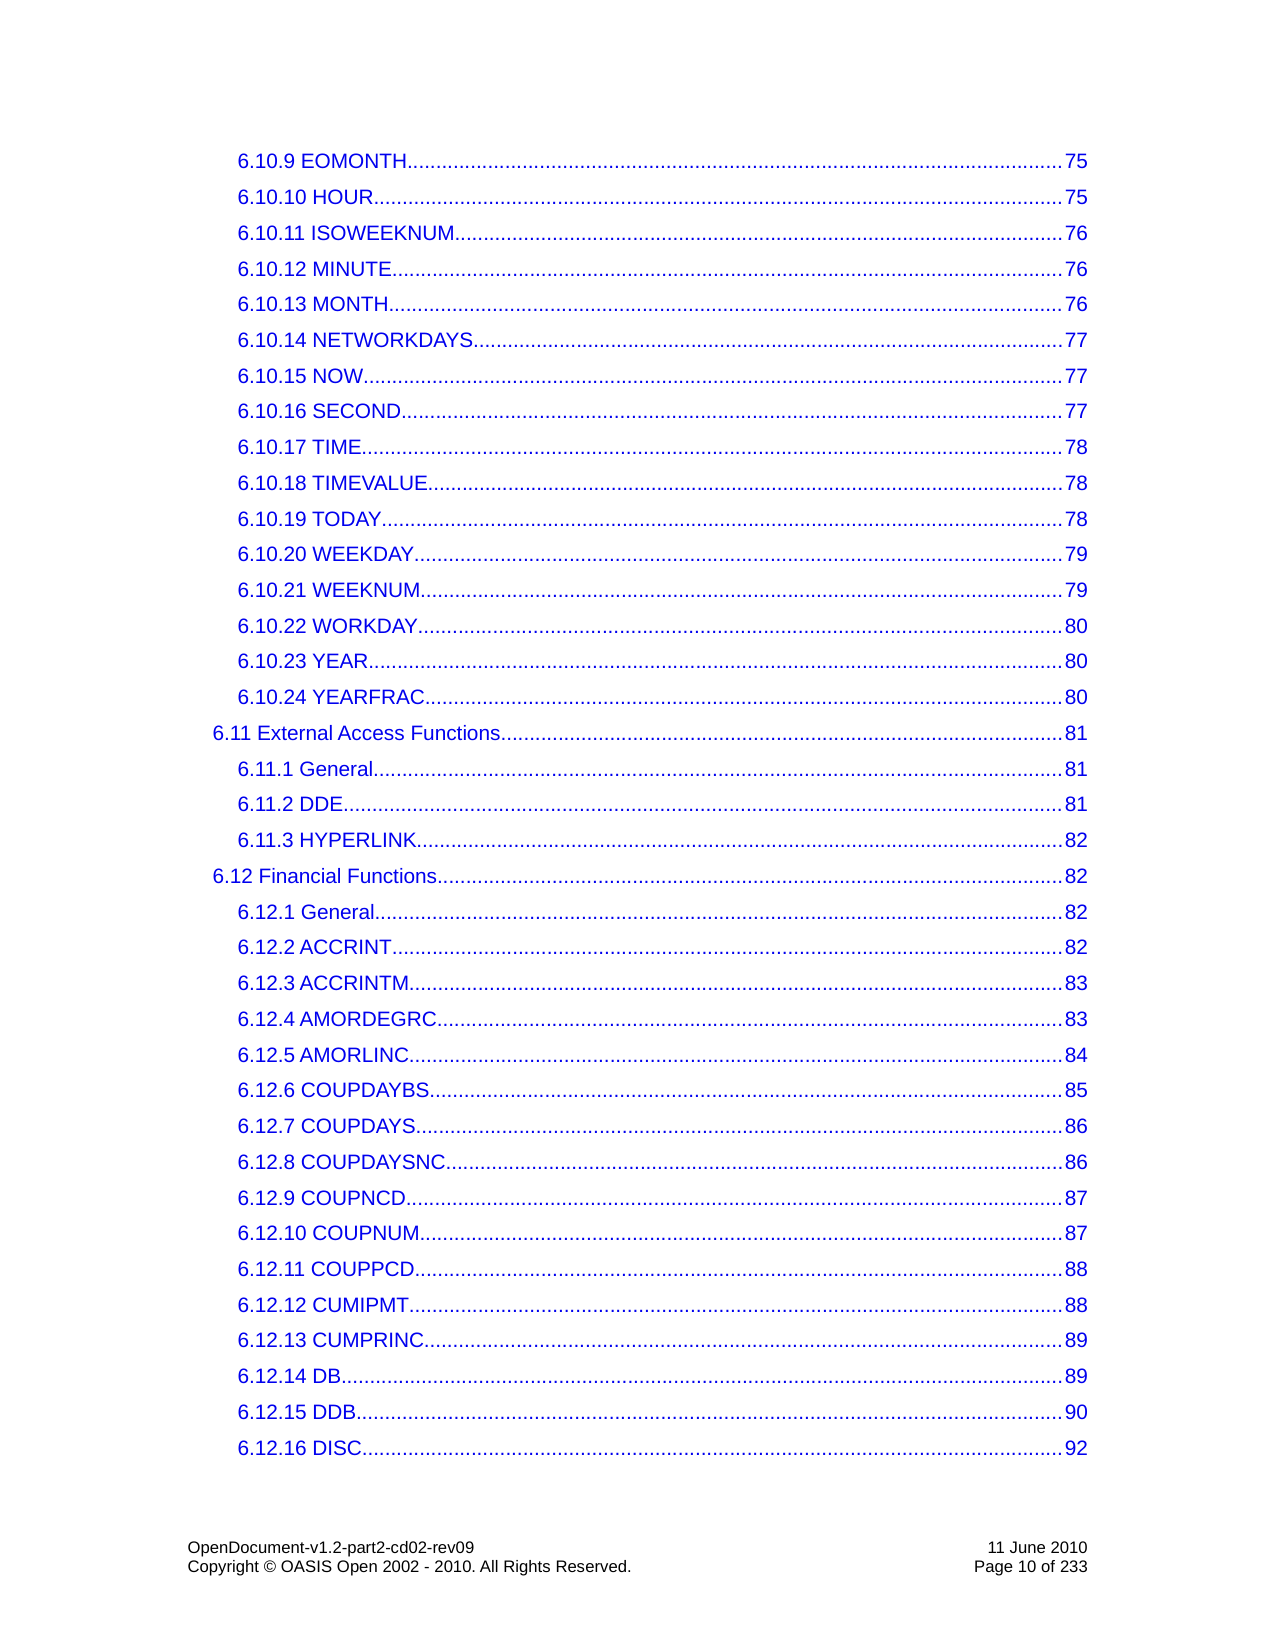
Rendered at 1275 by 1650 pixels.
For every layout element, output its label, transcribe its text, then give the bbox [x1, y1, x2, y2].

text 6.12.4 AMORDEGRC 83 [237, 1007, 1088, 1031]
text 6.10.15 NOW 77 [237, 364, 1088, 388]
text 6.12.15 DDB 90 [237, 1401, 1088, 1424]
text 6.10.23 YEAR 80 [237, 650, 1088, 673]
text 6.12.11 COUPPCD 88 [237, 1258, 1088, 1281]
text 6.10.21 WEEKNUM 79 [237, 579, 1088, 602]
text 6.10.13 MONTH 76 [237, 293, 1088, 316]
text 6.12.10 COUPNUM 87 [237, 1222, 1088, 1245]
text 6.12.13 CUMPRINC 89 [237, 1329, 1088, 1352]
text 6.12.12 CUMIPMT 88 [237, 1293, 1088, 1317]
text 6.12.6 COUPDAYBS 85 [237, 1079, 1088, 1102]
text 6.12 Financial Functions 82 [212, 864, 1088, 888]
text 6.11.2 DDE 81 [237, 793, 1088, 816]
text 6.10.14 NETWORKDAYS 77 [237, 329, 1088, 352]
text 6.10.20 WEEKDAY 79 [237, 543, 1088, 566]
text 6.12.9 COUPNCD 87 [237, 1186, 1088, 1209]
text 6.12.5 AMORLINC 84 [237, 1043, 1088, 1066]
text 6.11 External Access Functions 81 [212, 722, 1088, 745]
text 6.10.9 EOMONTH 75 [237, 150, 1088, 173]
text 6.10.18 TIMEVALUE 78 [237, 472, 1088, 495]
text 6.12.1 General 82 [237, 900, 1088, 923]
text 6.11.3 HYPERLINK 82 [237, 829, 1088, 852]
text 6.10.17 TIME 78 [237, 436, 1088, 459]
text 6.10.19 TODAY 78 [237, 507, 1088, 531]
text 6.10.11 ISOWEEKNUM 76 [237, 221, 1088, 245]
text 6.12.3 ACCRINTM 83 [237, 972, 1088, 995]
text 6.10.10 HOUR 75 [237, 186, 1088, 209]
text 6.11.1 General 81 [237, 757, 1088, 781]
text 6.10.12 MINUTE 76 [237, 257, 1088, 280]
text 6.12.7 COUPDAYS 86 [237, 1115, 1088, 1138]
text 6.10.24 YEARFRAC 80 [237, 686, 1088, 709]
text 6.12.8 COUPDAYSNC 86 [237, 1150, 1088, 1174]
text 6.12.16 DISC 92 [237, 1436, 1088, 1459]
text 6.12.2 ACCRINT 82 [237, 936, 1088, 959]
text 6.12.14 DB 89 [237, 1365, 1088, 1388]
text 6.10.22 WORKDAY 80 [237, 614, 1088, 638]
text 6.10.16 SECOND 77 [237, 400, 1088, 423]
